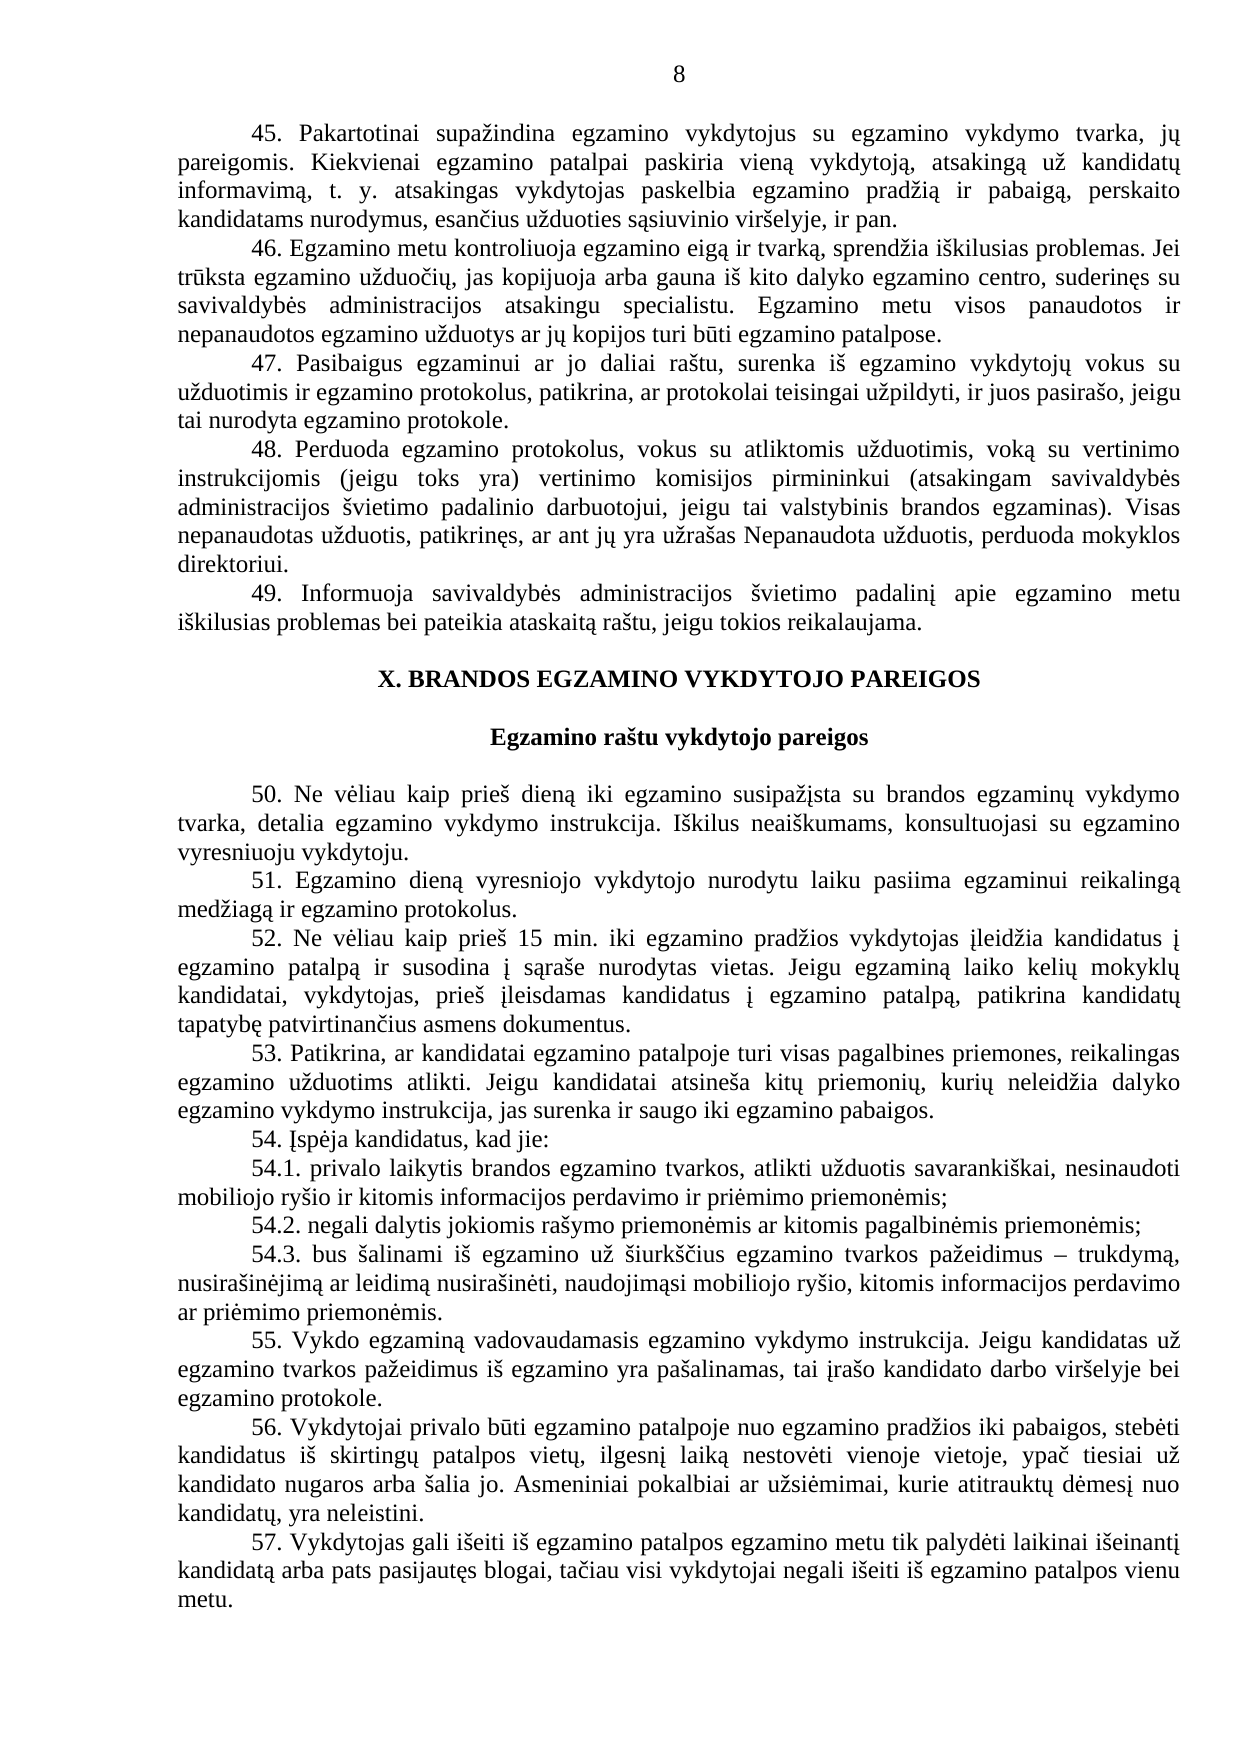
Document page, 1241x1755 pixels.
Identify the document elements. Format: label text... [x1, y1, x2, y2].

text 56. Vykdytojai privalo būti egzamino patalpoje nuo egzamino pradžios iki pabaigos, stebėti kandidatus iš skirtingų patalpos vietų, ilgesnį laiką nestovėti vienoje vietoje, ypač tiesiai už kandidato nugaros arba šalia jo. Asmeniniai pokalbiai ar užsiėmimai, kurie atitrauktų dėmesį nuo kandidatų, yra neleistini. [177, 1412, 1181, 1527]
text 53. Patikrina, ar kandidatai egzamino patalpoje turi visas pagalbines priemones, reikalingas egzamino užduotims atlikti. Jeigu kandidatai atsineša kitų priemonių, kurių neleidžia dalyko egzamino vykdymo instrukcija, jas surenka ir saugo iki egzamino pabaigos. [177, 1038, 1181, 1124]
text 55. Vykdo egzaminą vadovaudamasis egzamino vykdymo instrukcija. Jeigu kandidatas už egzamino tvarkos pažeidimus iš egzamino yra pašalinamas, tai įrašo kandidato darbo viršelyje bei egzamino protokole. [177, 1326, 1181, 1412]
text 57. Vykdytojas gali išeiti iš egzamino patalpos egzamino metu tik palydėti laikinai išeinantį kandidatą arba pats pasijautęs blogai, tačiau visi vykdytojai negali išeiti iš egzamino patalpos vienu metu. [177, 1527, 1181, 1613]
text Egzamino raštu vykdytojo pareigos [177, 722, 1181, 751]
text 51. Egzamino dieną vyresniojo vykdytojo nurodytu laiku pasiima egzaminui reikalingą medžiagą ir egzamino protokolus. [177, 866, 1181, 923]
text 54. Įspėja kandidatus, kad jie: [177, 1124, 1181, 1153]
text 48. Perduoda egzamino protokolus, vokus su atliktomis užduotimis, voką su vertinimo instrukcijomis (jeigu toks yra) vertinimo komisijos pirmininkui (atsakingam savivaldybės administracijos švietimo padalinio darbuotojui, jeigu tai valstybinis brandos egzaminas). Visas nepanaudotas užduotis, patikrinęs, ar ant jų yra užrašas Nepanaudota užduotis, perduoda mokyklos direktoriui. [177, 434, 1181, 578]
text 50. Ne vėliau kaip prieš dieną iki egzamino susipažįsta su brandos egzaminų vykdymo tvarka, detalia egzamino vykdymo instrukcija. Iškilus neaiškumams, konsultuojasi su egzamino vyresniuoju vykdytoju. [177, 779, 1181, 866]
text 54.3. bus šalinami iš egzamino už šiurkščius egzamino tvarkos pažeidimus – trukdymą, nusirašinėjimą ar leidimą nusirašinėti, naudojimąsi mobiliojo ryšio, kitomis informacijos perdavimo ar priėmimo priemonėmis. [177, 1239, 1181, 1326]
text 49. Informuoja savivaldybės administracijos švietimo padalinį apie egzamino metu iškilusias problemas bei pateikia ataskaitą raštu, jeigu tokios reikalaujama. [177, 578, 1181, 636]
text 46. Egzamino metu kontroliuoja egzamino eigą ir tvarką, sprendžia iškilusias problemas. Jei trūksta egzamino užduočių, jas kopijuoja arba gauna iš kito dalyko egzamino centro, suderinęs su savivaldybės administracijos atsakingu specialistu. Egzamino metu visos panaudotos ir nepanaudotos egzamino užduotys ar jų kopijos turi būti egzamino patalpose. [177, 233, 1181, 348]
text 45. Pakartotinai supažindina egzamino vykdytojus su egzamino vykdymo tvarka, jų pareigomis. Kiekvienai egzamino patalpai paskiria vieną vykdytoją, atsakingą už kandidatų informavimą, t. y. atsakingas vykdytojas paskelbia egzamino pradžią ir pabaigą, perskaito kandidatams nurodymus, esančius užduoties sąsiuvinio viršelyje, ir pan. [177, 118, 1181, 233]
text 54.1. privalo laikytis brandos egzamino tvarkos, atlikti užduotis savarankiškai, nesinaudoti mobiliojo ryšio ir kitomis informacijos perdavimo ir priėmimo priemonėmis; [177, 1153, 1181, 1211]
text 47. Pasibaigus egzaminui ar jo daliai raštu, surenka iš egzamino vykdytojų vokus su užduotimis ir egzamino protokolus, patikrina, ar protokolai teisingai užpildyti, ir juos pasirašo, jeigu tai nurodyta egzamino protokole. [177, 348, 1181, 434]
text X. BRANDOS EGZAMINO VYKDYTOJO PAREIGOS [177, 664, 1181, 693]
text 54.2. negali dalytis jokiomis rašymo priemonėmis ar kitomis pagalbinėmis priemonėmis; [177, 1211, 1181, 1239]
text 52. Ne vėliau kaip prieš 15 min. iki egzamino pradžios vykdytojas įleidžia kandidatus į egzamino patalpą ir susodina į sąraše nurodytas vietas. Jeigu egzaminą laiko kelių mokyklų kandidatai, vykdytojas, prieš įleisdamas kandidatus į egzamino patalpą, patikrina kandidatų tapatybę patvirtinančius asmens dokumentus. [177, 923, 1181, 1038]
